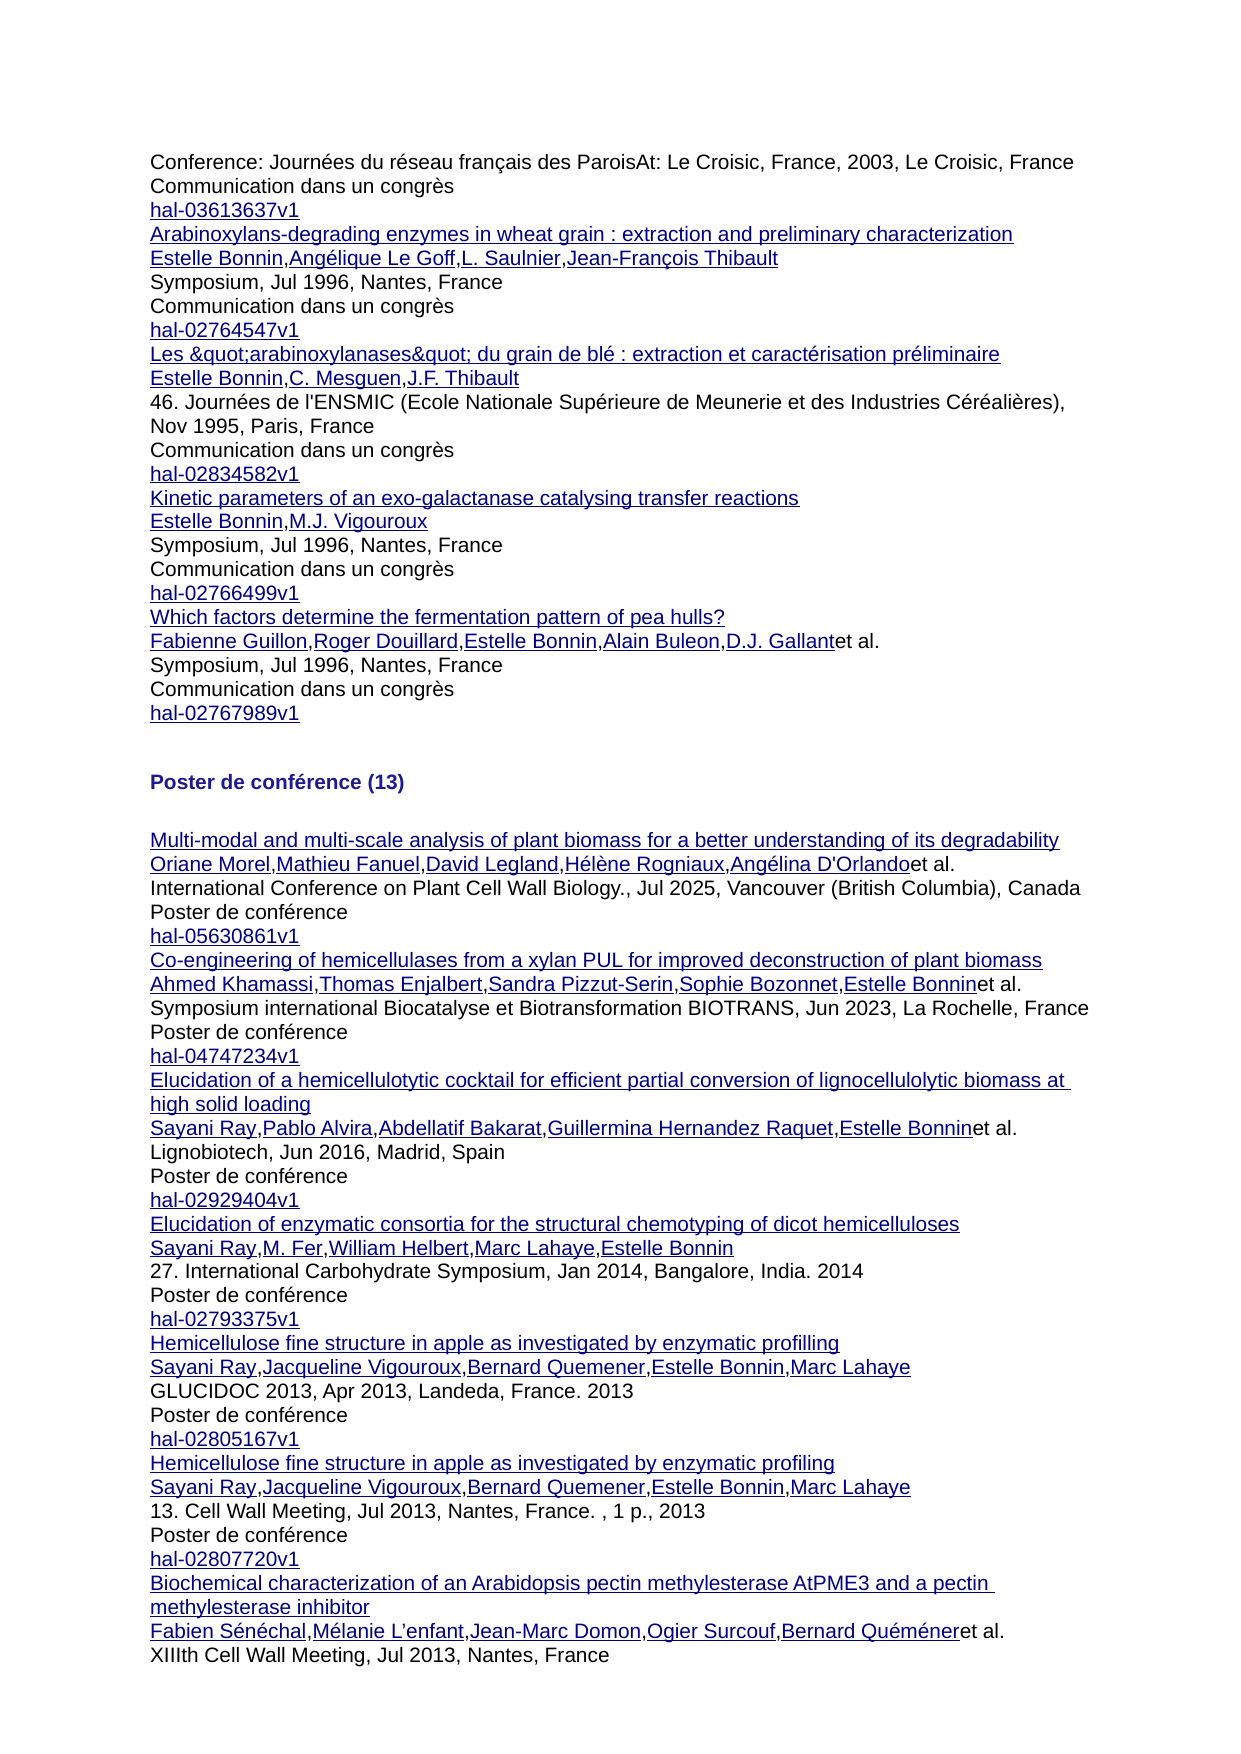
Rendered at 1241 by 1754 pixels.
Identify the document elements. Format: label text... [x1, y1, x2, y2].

table_cell Elucidation of enzymatic consortia for the structural chemotyping of dicot hemicelluloses Sayani Ray,M. Fer,William Helbert,Marc Lahaye,Estelle Bonnin 27. International Carbohydrate Symposium, Jan 2014, Bangalore, India. 2014 Poster de conférence hal-02793375v1 [150, 1211, 1090, 1331]
table_cell Hemicellulose fine structure in apple as investigated by enzymatic profilling Sayani Ray,Jacqueline Vigouroux,Bernard Quemener,Estelle Bonnin,Marc Lahaye GLUCIDOC 2013, Apr 2013, Landeda, France. 2013 Poster de conférence hal-02805167v1 [150, 1331, 1090, 1451]
table_cell Arabinoxylans-degrading enzymes in wheat grain : extraction and preliminary characterization Estelle Bonnin,Angélique Le Goff,L. Saulnier,Jean-François Thibault Symposium, Jul 1996, Nantes, France Communication dans un congrès hal-02764547v1 [150, 222, 1090, 342]
table_cell Elucidation of a hemicellulotytic cocktail for efficient partial conversion of lignocellulolytic biomass at high solid loading Sayani Ray,Pablo Alvira,Abdellatif Bakarat,Guillermina Hernandez Raquet,Estelle Bonninet al. Lignobiotech, Jun 2016, Madrid, Spain Poster de conférence hal-02929404v1 [150, 1068, 1090, 1211]
table_cell Biochemical characterization of an Arabidopsis pectin methylesterase AtPME3 and a pectin methylesterase inhibitor Fabien Sénéchal,Mélanie L’enfant,Jean-Marc Domon,Ogier Surcouf,Bernard Quéméneret al. XIIIth Cell Wall Meeting, Jul 2013, Nantes, France [150, 1571, 1090, 1667]
table_cell Co-engineering of hemicellulases from a xylan PUL for improved deconstruction of plant biomass Ahmed Khamassi,Thomas Enjalbert,Sandra Pizzut-Serin,Sophie Bozonnet,Estelle Bonninet al. Symposium international Biocatalyse et Biotransformation BIOTRANS, Jun 2023, La Rochelle, France Poster de conférence hal-04747234v1 [150, 948, 1090, 1068]
table_cell Conference: Journées du réseau français des ParoisAt: Le Croisic, France, 2003, Le Croisic, France Communication dans un congrès hal-03613637v1 [150, 150, 1090, 222]
table_header Multi-modal and multi-scale analysis of plant biomass for a better understanding of its degradability Oriane Morel,Mathieu Fanuel,David Legland,Hélène Rogniaux,Angélina D'Orlandoet al. International Conference on Plant Cell Wall Biology., Jul 2025, Vancouver (British Columbia), Canada Poster de conférence hal-05630861v1 [150, 828, 1090, 948]
table_cell Kinetic parameters of an exo-galactanase catalysing transfer reactions Estelle Bonnin,M.J. Vigouroux Symposium, Jul 1996, Nantes, France Communication dans un congrès hal-02766499v1 [150, 485, 1090, 605]
table_cell Les &quot;arabinoxylanases&quot; du grain de blé : extraction et caractérisation préliminaire Estelle Bonnin,C. Mesguen,J.F. Thibault 46. Journées de l'ENSMIC (Ecole Nationale Supérieure de Meunerie et des Industries Céréalières), Nov 1995, Paris, France Communication dans un congrès hal-02834582v1 [150, 342, 1090, 485]
subtitle Poster de conférence (13) [150, 770, 1090, 794]
table_cell Hemicellulose fine structure in apple as investigated by enzymatic profiling Sayani Ray,Jacqueline Vigouroux,Bernard Quemener,Estelle Bonnin,Marc Lahaye 13. Cell Wall Meeting, Jul 2013, Nantes, France. , 1 p., 2013 Poster de conférence hal-02807720v1 [150, 1451, 1090, 1571]
table_cell Which factors determine the fermentation pattern of pea hulls? Fabienne Guillon,Roger Douillard,Estelle Bonnin,Alain Buleon,D.J. Gallantet al. Symposium, Jul 1996, Nantes, France Communication dans un congrès hal-02767989v1 [150, 605, 1090, 725]
